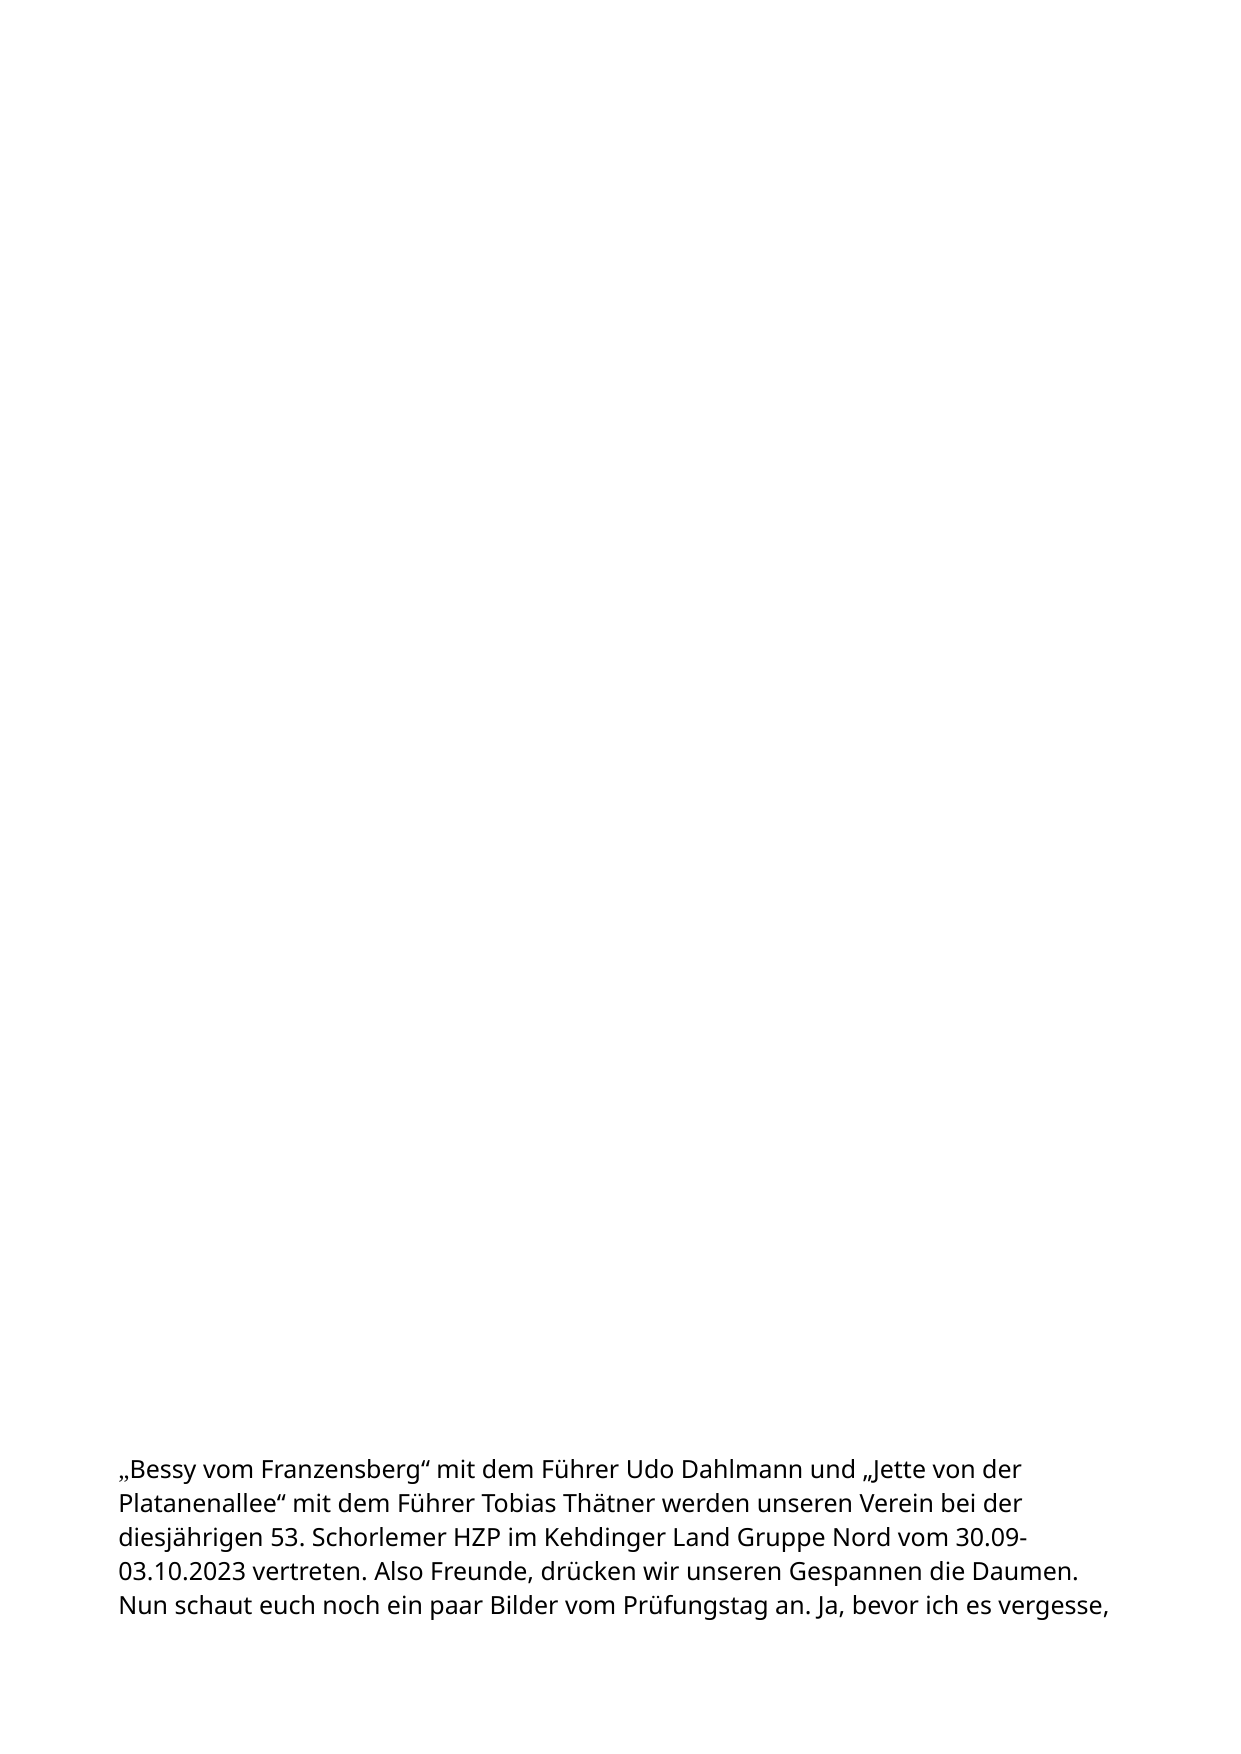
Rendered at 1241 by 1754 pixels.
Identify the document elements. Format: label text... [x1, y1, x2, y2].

text Geschafft, HZP bestanden, alle Gespanne haben das Suchen-Ziel erreicht. Ein kräftiges Waidmannsheil an dieser Stelle. Einige Gespanne legten noch die Brauchbarkeit im Stöbern und Gehorsam ab. Suchen-Sieger wurde Bessy vom Franzensberg mit dem Führer Udo Dahlmann. „Bessy vom Franzensberg“ mit dem Führer Udo Dahlmann und „Jette von der Platanenallee“ mit dem Führer Tobias Thätner werden unseren Verein bei der diesjährigen 53. Schorlemer HZP im Kehdinger Land Gruppe Nord vom 30.09-03.10.2023 vertreten. Also Freunde, drücken wir unseren Gespannen die Daumen. Nun schaut euch noch ein paar Bilder vom Prüfungstag an. Ja, bevor ich es vergesse, großer Dank gilt allen Helfern, den Revierinhaber und Revierführer, ohne euch wäre so ein Tag nicht möglich. [118, 118, 1122, 1622]
